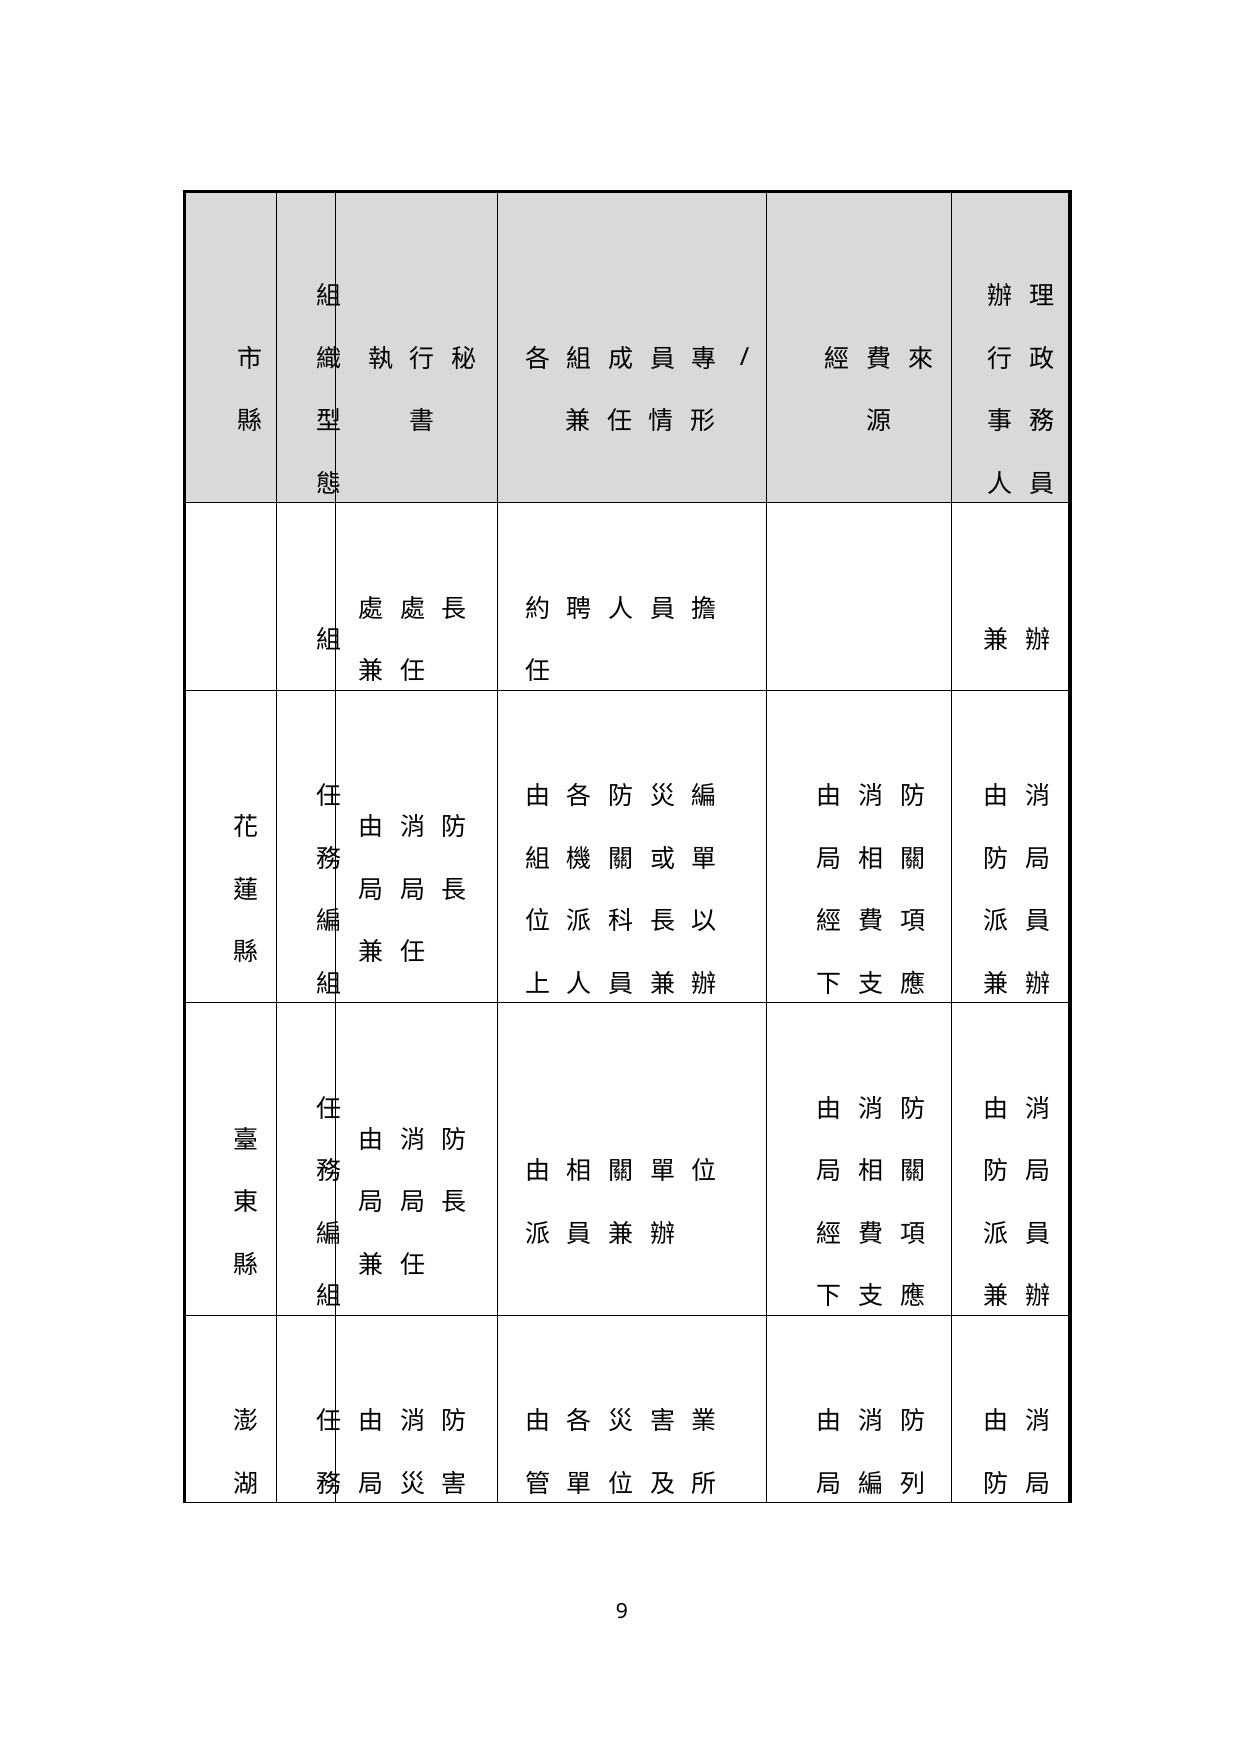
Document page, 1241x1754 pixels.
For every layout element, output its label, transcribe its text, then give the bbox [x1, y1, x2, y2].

table_header 各組成員專/兼任情形 [498, 193, 766, 502]
table_cell 由消防局局長兼任 [336, 691, 497, 1002]
table_cell 花蓮縣 [186, 691, 276, 1002]
table_header 組織型態 [277, 193, 335, 502]
table_cell 任務編組 [277, 503, 335, 689]
table_cell 由各防災編組機關或單位派科長以上人員兼辦 [498, 691, 766, 1002]
table_header 市縣 [186, 193, 276, 502]
table_cell 由消防局派員兼辦 [952, 691, 1068, 1002]
table_cell [767, 503, 951, 689]
table_cell 由消防局局長及工務處處長兼任 [336, 503, 497, 689]
table_cell 任務編組 [277, 1316, 335, 1502]
table_cell 由各災害業管單位及所 [498, 1316, 766, 1502]
table_cell [186, 503, 276, 689]
table_header 經費來源 [767, 193, 951, 502]
table_cell 由消防局災害搶救科科長兼任 [336, 1316, 497, 1502]
table_cell 由消防局局長兼任 [336, 1003, 497, 1314]
table_cell 由消防局相關經費項下支應 [767, 691, 951, 1002]
table_cell 約聘人員擔任 [498, 503, 766, 689]
table_cell 任務編組 [277, 1003, 335, 1314]
table_cell 由相關單位派員兼辦 [498, 1003, 766, 1314]
table_cell 由消防局派員兼辦 [952, 1003, 1068, 1314]
table_header 執行秘書 [336, 193, 497, 502]
table_cell 臺東縣 [186, 1003, 276, 1314]
table_cell 任務編組 [277, 691, 335, 1002]
table_cell 澎湖 [186, 1316, 276, 1502]
table_cell 由消防局編列 [767, 1316, 951, 1502]
table_header 辦理行政事務人員 [952, 193, 1068, 502]
table_cell 由消防局 [952, 1316, 1068, 1502]
table_cell 由消防局相關經費項下支應 [767, 1003, 951, 1314]
table_cell 兼辦 [952, 503, 1068, 689]
